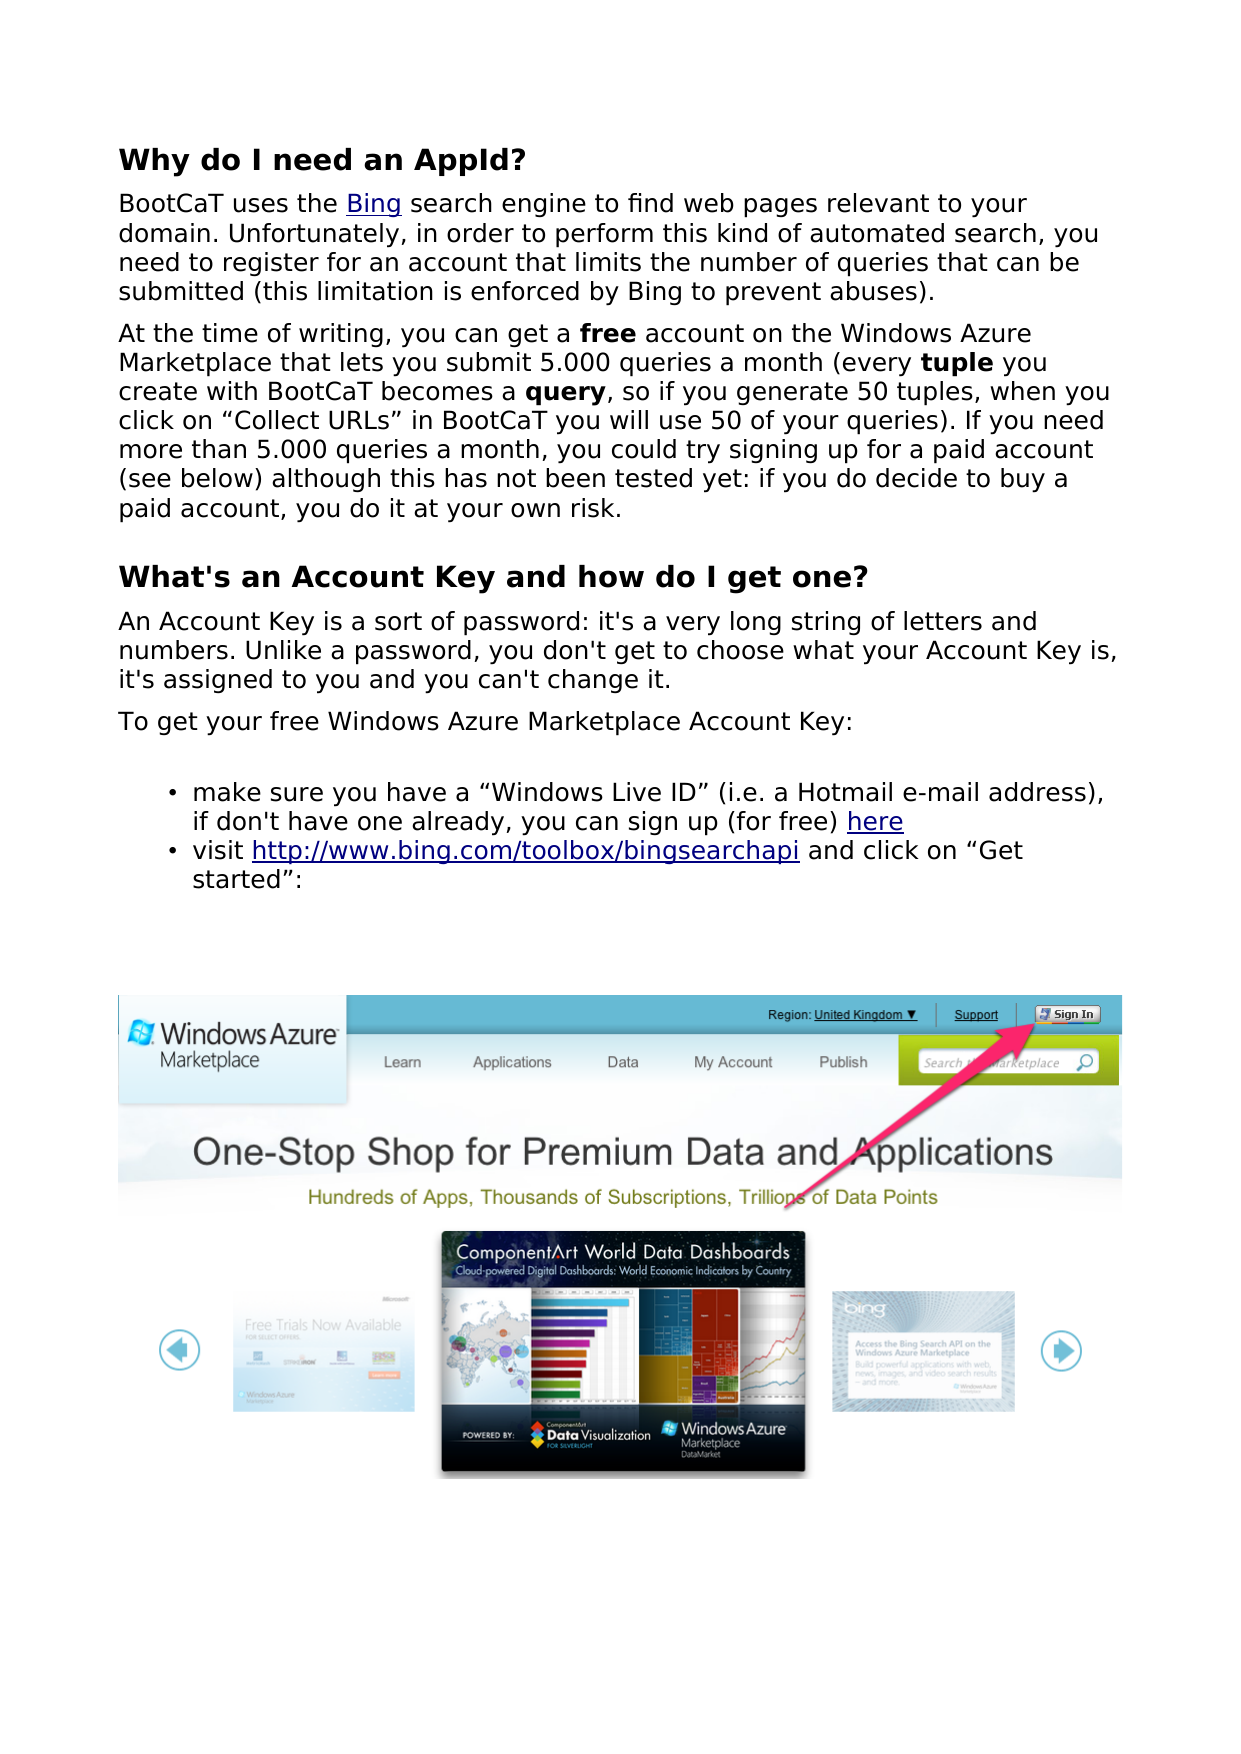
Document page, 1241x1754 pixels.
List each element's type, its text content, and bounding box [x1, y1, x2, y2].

text BootCaT uses the Bing search engine to find web pages relevant to your domain. Unfortunately, in order to perform this kind of automated search, you need to register for an account that limits the number of queries that can be submitted (this limitation is enforced by Bing to prevent abuses). [118, 189, 1122, 306]
picture [118, 995, 1123, 1479]
subtitle Why do I need an AppId? [118, 143, 1122, 177]
text At the time of writing, you can get a free account on the Windows Azure Marketplace that lets you submit 5.000 queries a month (every tuple you create with BootCaT becomes a query, so if you generate 50 tuples, when you click on “Collect URLs” in BootCaT you will use 50 of your queries). If you need more than 5.000 queries a month, you could try signing up for a paid account (see below) although this has not been tested yet: if you do decide to buy a paid account, you do it at your own risk. [118, 319, 1122, 523]
text To get your free Windows Azure Marketplace Account Key: [118, 707, 1122, 736]
list visit http://www.bing.com/toolbox/bingsearchapi and click on “Get started”: [177, 836, 1122, 895]
subtitle What's an Account Key and how do I get one? [118, 560, 1122, 594]
text An Account Key is a sort of password: it's a very long string of letters and numbers. Unlike a password, you don't get to choose what your Account Key is, it's assigned to you and you can't change it. [118, 607, 1122, 694]
list make sure you have a “Windows Live ID” (i.e. a Hotmail e-mail address), if don't have one already, you can sign up (for free) here [177, 778, 1122, 836]
